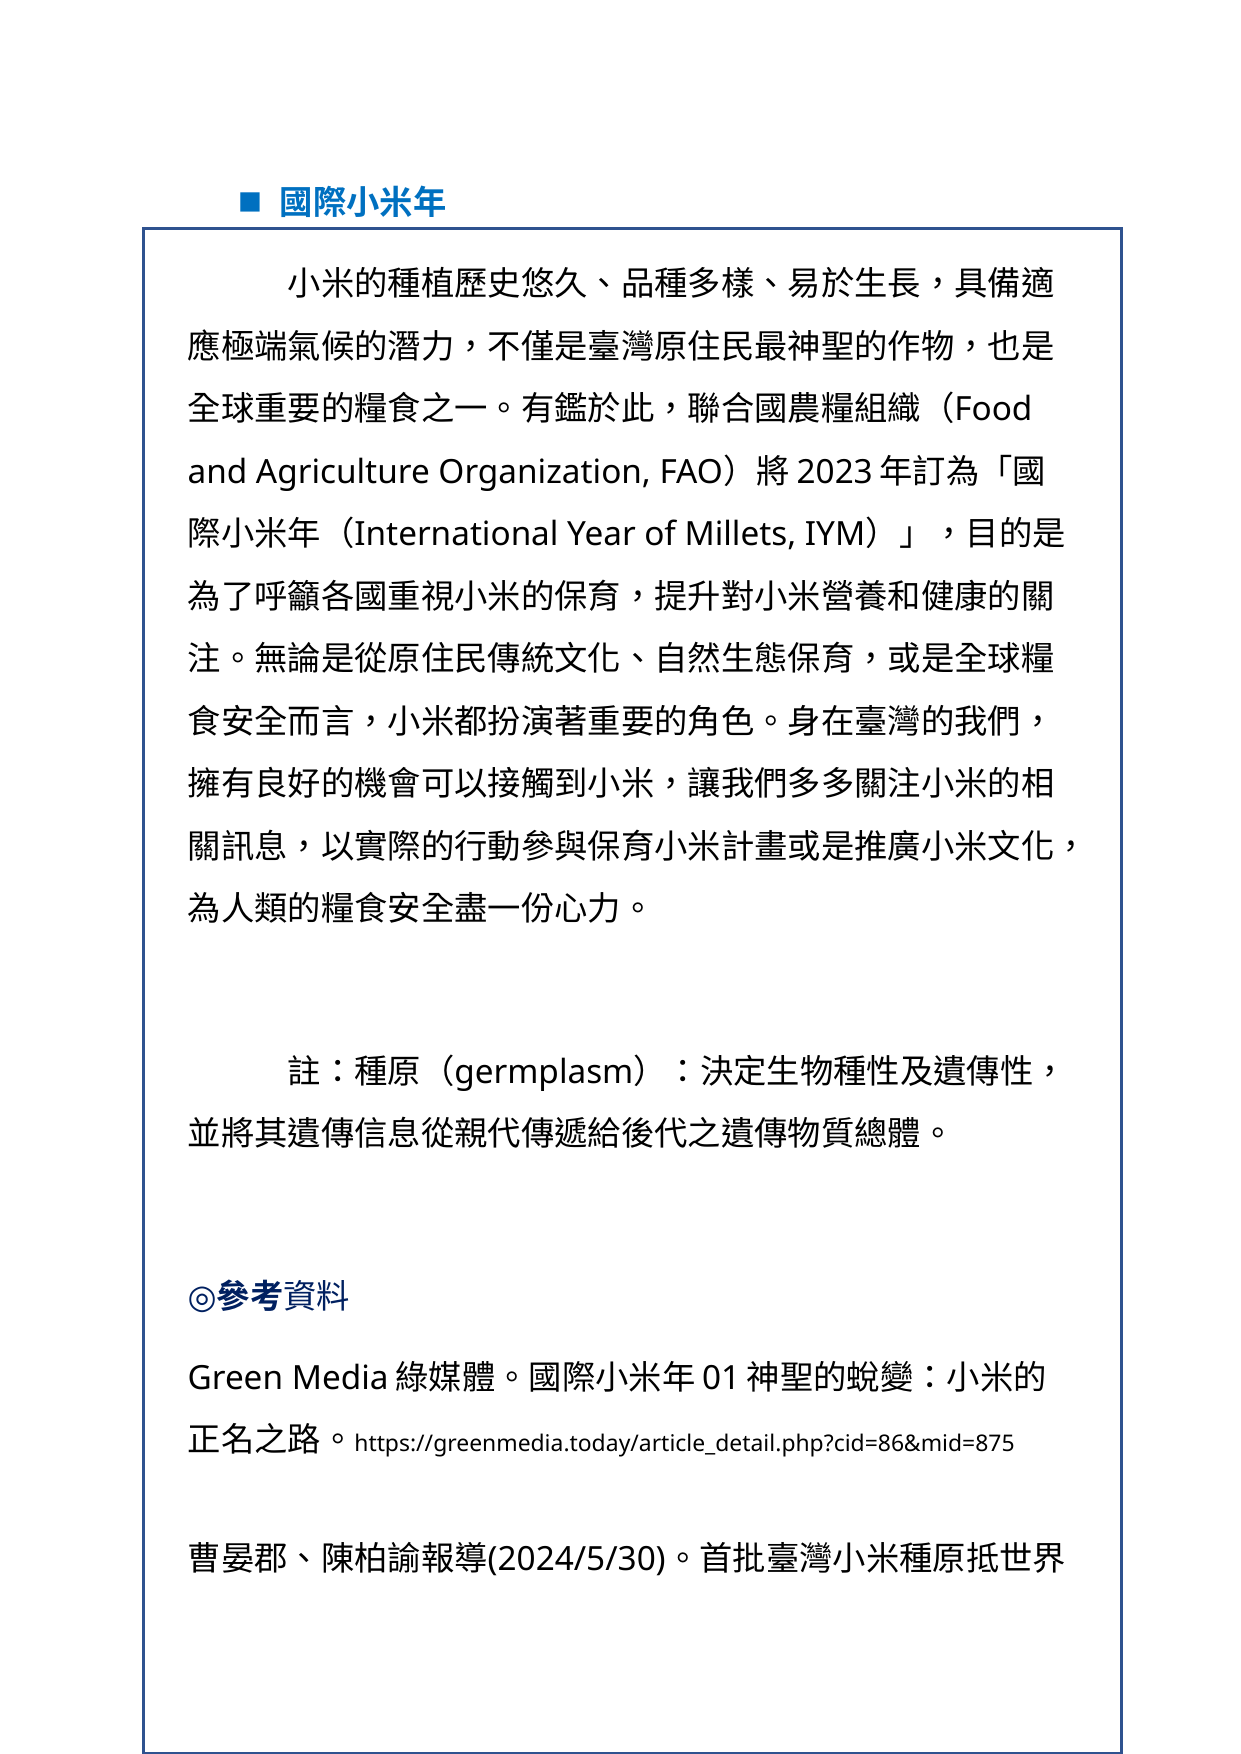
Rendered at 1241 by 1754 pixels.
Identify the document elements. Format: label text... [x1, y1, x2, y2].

text 小米的種植歷史悠久、品種多樣、易於生長，具備適應極端氣候的潛力，不僅是臺灣原住民最神聖的作物，也是全球重要的糧食之一。有鑑於此，聯合國農糧組織（Food and Agriculture Organization, FAO）將2023年訂為「國際小米年（International Year of Millets, IYM）」，目的是為了呼籲各國重視小米的保育，提升對小米營養和健康的關注。無論是從原住民傳統文化、自然生態保育，或是全球糧食安全而言，小米都扮演著重要的角色。身在臺灣的我們，擁有良好的機會可以接觸到小米，讓我們多多關注小米的相關訊息，以實際的行動參與保育小米計畫或是推廣小米文化，為人類的糧食安全盡一份心力。 [187, 239, 1078, 927]
text 註：種原（germplasm）：決定生物種性及遺傳性，並將其遺傳信息從親代傳遞給後代之遺傳物質總體。 [187, 1027, 1078, 1152]
text ◎參考資料 [187, 1252, 1078, 1314]
text 曹晏郡、陳柏諭報導(2024/5/30)。首批臺灣小米種原抵世界 [187, 1514, 1078, 1577]
text Green Media綠媒體。國際小米年01神聖的蛻變：小米的正名之路。https://greenmedia.today/article_detail.php?cid=86&mid=875 [187, 1333, 1078, 1458]
list 國際小米年 [237, 158, 1078, 221]
